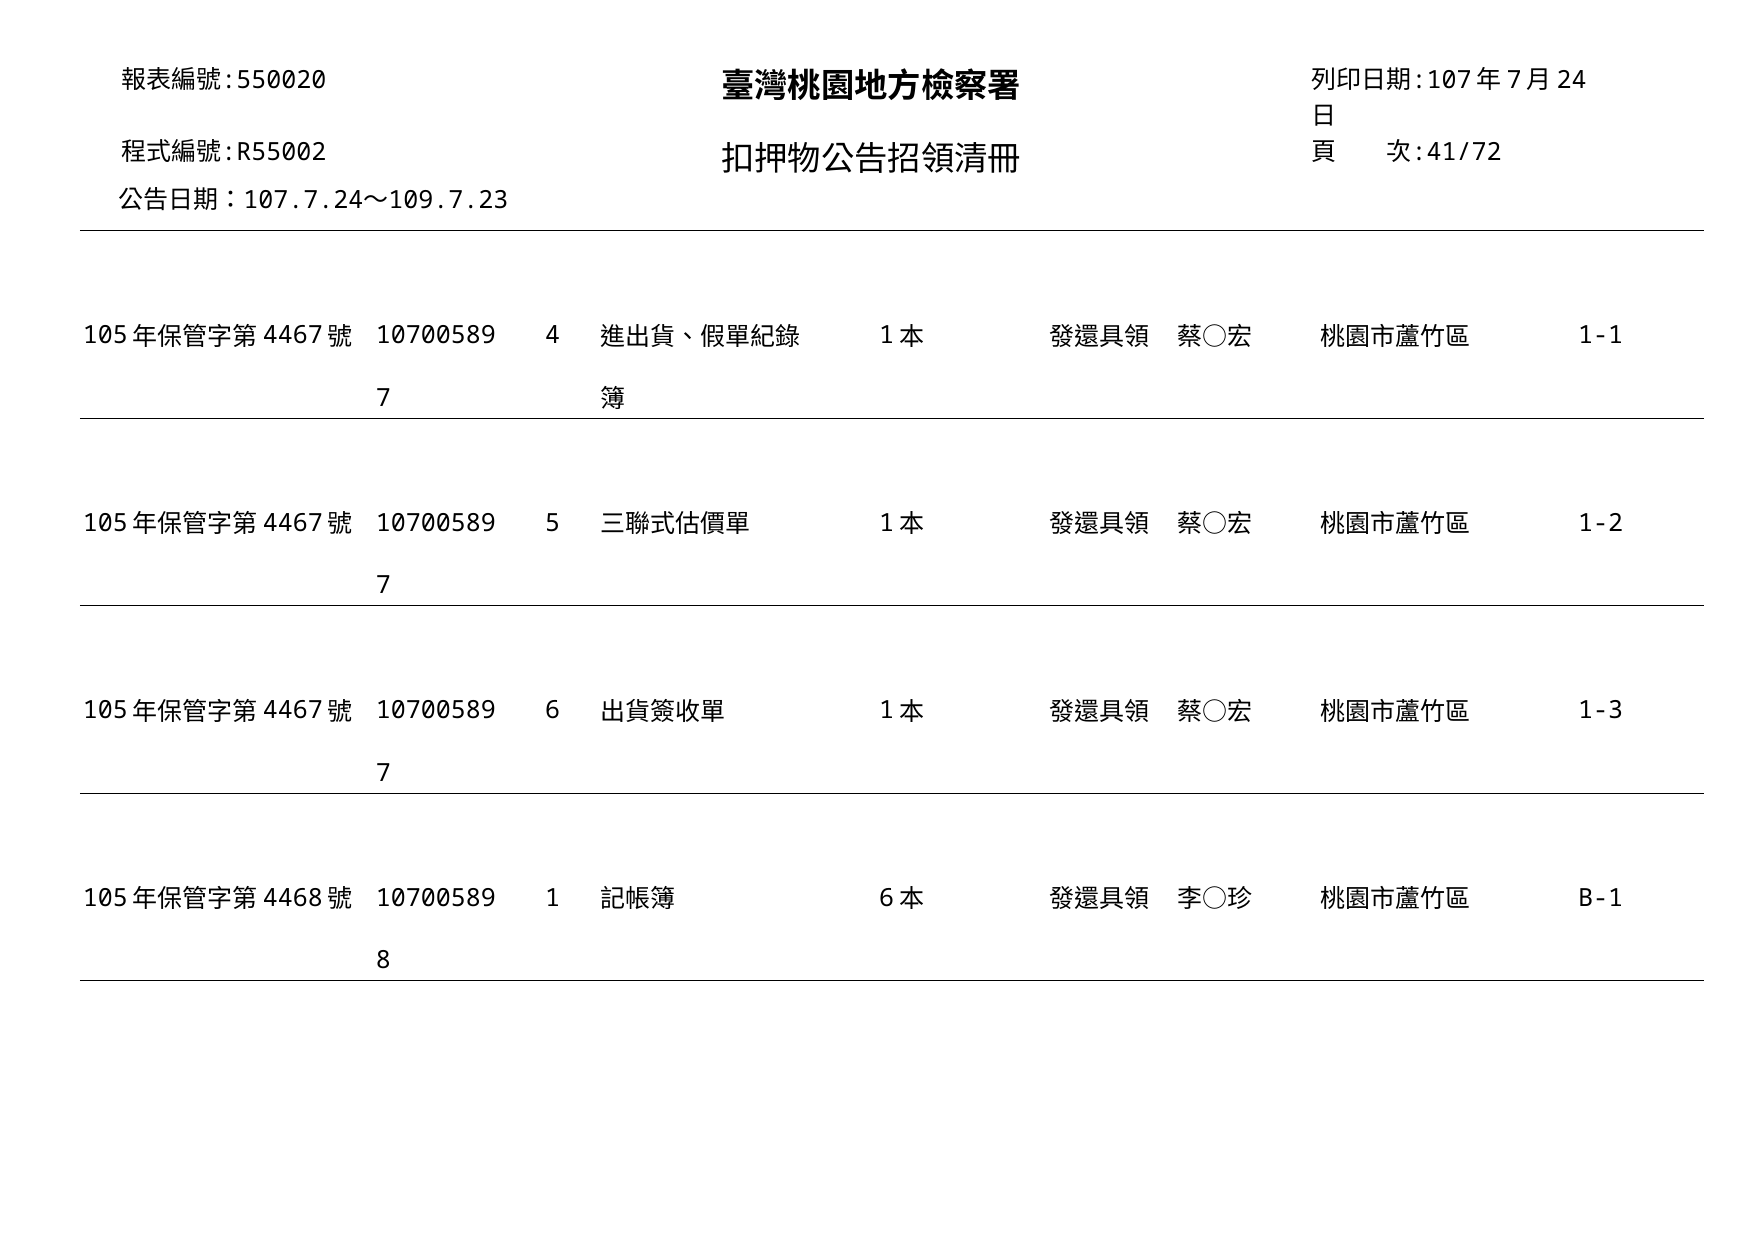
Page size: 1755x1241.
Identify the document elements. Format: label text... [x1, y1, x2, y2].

table_cell 發還具領 [1046, 231, 1175, 417]
table_cell 桃園市蘆竹區 [1317, 231, 1575, 417]
table_cell 107005897 [373, 606, 507, 792]
table_cell B-1 [1575, 794, 1704, 980]
table_cell 記帳簿 [597, 794, 807, 980]
table_cell [927, 419, 1046, 605]
table_cell 6 [507, 606, 597, 792]
table_cell 6本 [808, 794, 927, 980]
table_cell 蔡○宏 [1175, 606, 1317, 792]
table_cell 發還具領 [1046, 419, 1175, 605]
table_cell 李○珍 [1175, 794, 1317, 980]
table_cell 1-2 [1575, 419, 1704, 605]
table_cell 1本 [808, 231, 927, 417]
table_cell 107005897 [373, 231, 507, 417]
table_cell 107005897 [373, 419, 507, 605]
table_cell 5 [507, 419, 597, 605]
table_cell 1本 [808, 606, 927, 792]
table_cell 蔡○宏 [1175, 419, 1317, 605]
table_cell 進出貨、假單紀錄簿 [597, 231, 807, 417]
table_cell 105年保管字第4467號 [80, 606, 373, 792]
table_cell 4 [507, 231, 597, 417]
table_cell 發還具領 [1046, 606, 1175, 792]
table_cell 1 [507, 794, 597, 980]
table_cell 蔡○宏 [1175, 231, 1317, 417]
table_cell 桃園市蘆竹區 [1317, 419, 1575, 605]
table_cell [927, 794, 1046, 980]
table_cell 1本 [808, 419, 927, 605]
table_cell 105年保管字第4467號 [80, 231, 373, 417]
table_cell 發還具領 [1046, 794, 1175, 980]
table_cell [927, 606, 1046, 792]
table_cell [927, 231, 1046, 417]
table_cell 1-3 [1575, 606, 1704, 792]
table_cell 107005898 [373, 794, 507, 980]
table_cell 1-1 [1575, 231, 1704, 417]
table_cell 三聯式估價單 [597, 419, 807, 605]
table_cell 桃園市蘆竹區 [1317, 794, 1575, 980]
table_cell 桃園市蘆竹區 [1317, 606, 1575, 792]
table_cell 105年保管字第4468號 [80, 794, 373, 980]
table_cell 105年保管字第4467號 [80, 419, 373, 605]
table_cell 出貨簽收單 [597, 606, 807, 792]
